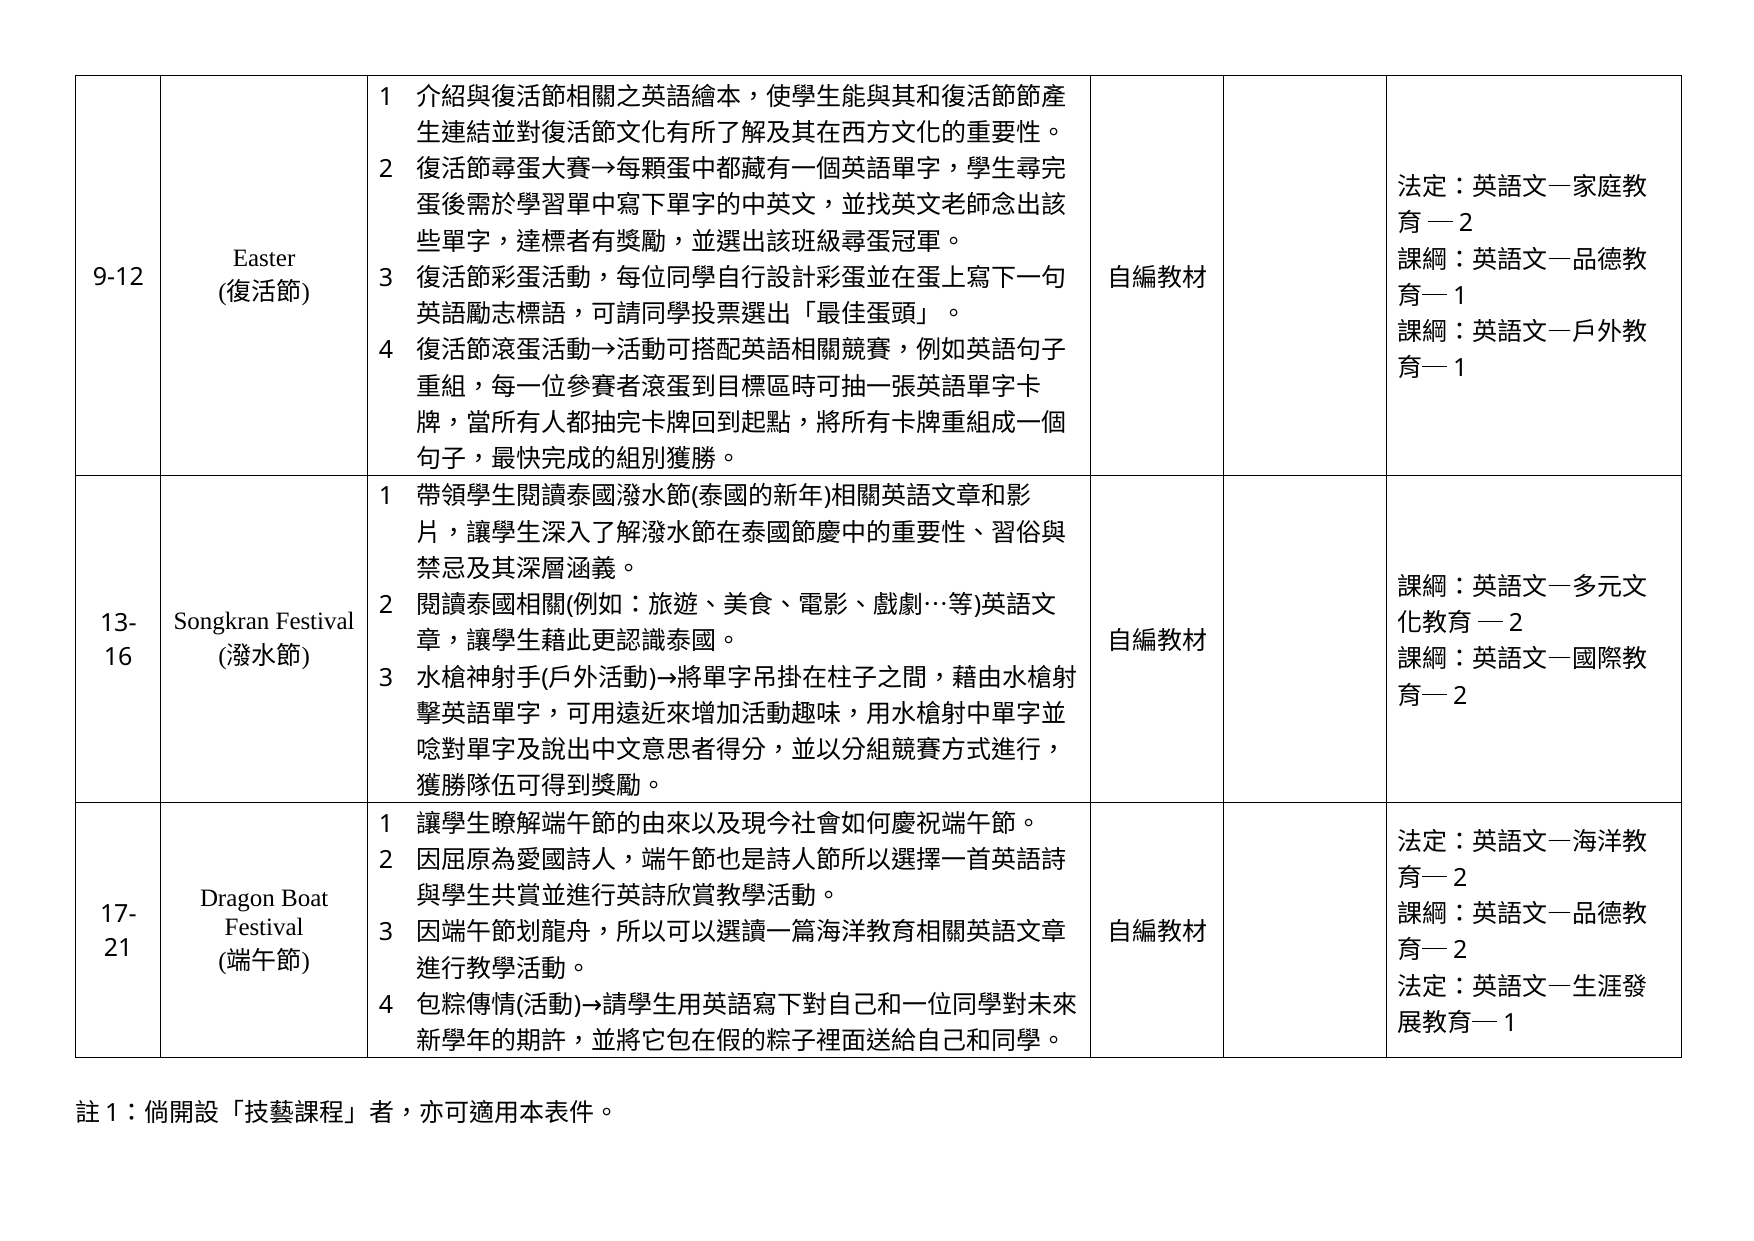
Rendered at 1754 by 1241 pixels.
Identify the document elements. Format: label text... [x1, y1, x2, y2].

table_cell 帶領學生閱讀泰國潑水節(泰國的新年)相關英語文章和影片，讓學生深入了解潑水節在泰國節慶中的重要性、習俗與禁忌及其深層涵義。 閱讀泰國相關(例如：旅遊、美食、電影、戲劇…等)英語文章，讓學生藉此更認識泰國。 水槍神射手(戶外活動)→將單字吊掛在柱子之間，藉由水槍射擊英語單字，可用遠近來增加活動趣味，用水槍射中單字並唸對單字及說出中文意思者得分，並以分組競賽方式進行，獲勝隊伍可得到獎勵。 [368, 476, 1090, 802]
table_cell 法定：英語文—海洋教育─ 2 課綱：英語文—品德教育─ 2 法定：英語文—生涯發展教育─ 1 [1387, 803, 1681, 1057]
table_cell 課綱：英語文—多元文化教育 ─ 2 課綱：英語文—國際教育─ 2 [1387, 476, 1681, 802]
table_cell 9-12 [76, 76, 160, 475]
table_cell 17-21 [76, 803, 160, 1057]
table_cell 自編教材 [1091, 76, 1223, 475]
table_cell 讓學生瞭解端午節的由來以及現今社會如何慶祝端午節。 因屈原為愛國詩人，端午節也是詩人節所以選擇一首英語詩與學生共賞並進行英詩欣賞教學活動。 因端午節划龍舟，所以可以選讀一篇海洋教育相關英語文章進行教學活動。 包粽傳情(活動)→請學生用英語寫下對自己和一位同學對未來新學年的期許，並將它包在假的粽子裡面送給自己和同學。 [368, 803, 1090, 1057]
table_cell 自編教材 [1091, 803, 1223, 1057]
text 註1：倘開設「技藝課程」者，亦可適用本表件。 [75, 1092, 1679, 1128]
table_cell [1224, 803, 1386, 1057]
table_cell 介紹與復活節相關之英語繪本，使學生能與其和復活節節產生連結並對復活節文化有所了解及其在西方文化的重要性。 復活節尋蛋大賽→每顆蛋中都藏有一個英語單字，學生尋完蛋後需於學習單中寫下單字的中英文，並找英文老師念出該些單字，達標者有獎勵，並選出該班級尋蛋冠軍。 復活節彩蛋活動，每位同學自行設計彩蛋並在蛋上寫下一句英語勵志標語，可請同學投票選出「最佳蛋頭」。 復活節滾蛋活動→活動可搭配英語相關競賽，例如英語句子重組，每一位參賽者滾蛋到目標區時可抽一張英語單字卡牌，當所有人都抽完卡牌回到起點，將所有卡牌重組成一個句子，最快完成的組別獲勝。 [368, 76, 1090, 475]
table_cell [1224, 76, 1386, 475]
table_cell Dragon Boat Festival (端午節) [161, 803, 367, 1057]
table_cell [1224, 476, 1386, 802]
table_cell 13-16 [76, 476, 160, 802]
table_cell Easter (復活節) [161, 76, 367, 475]
table_cell Songkran Festival (潑水節) [161, 476, 367, 802]
table_cell 法定：英語文—家庭教育 ─ 2 課綱：英語文—品德教育─ 1 課綱：英語文—戶外教育─ 1 [1387, 76, 1681, 475]
table_cell 自編教材 [1091, 476, 1223, 802]
